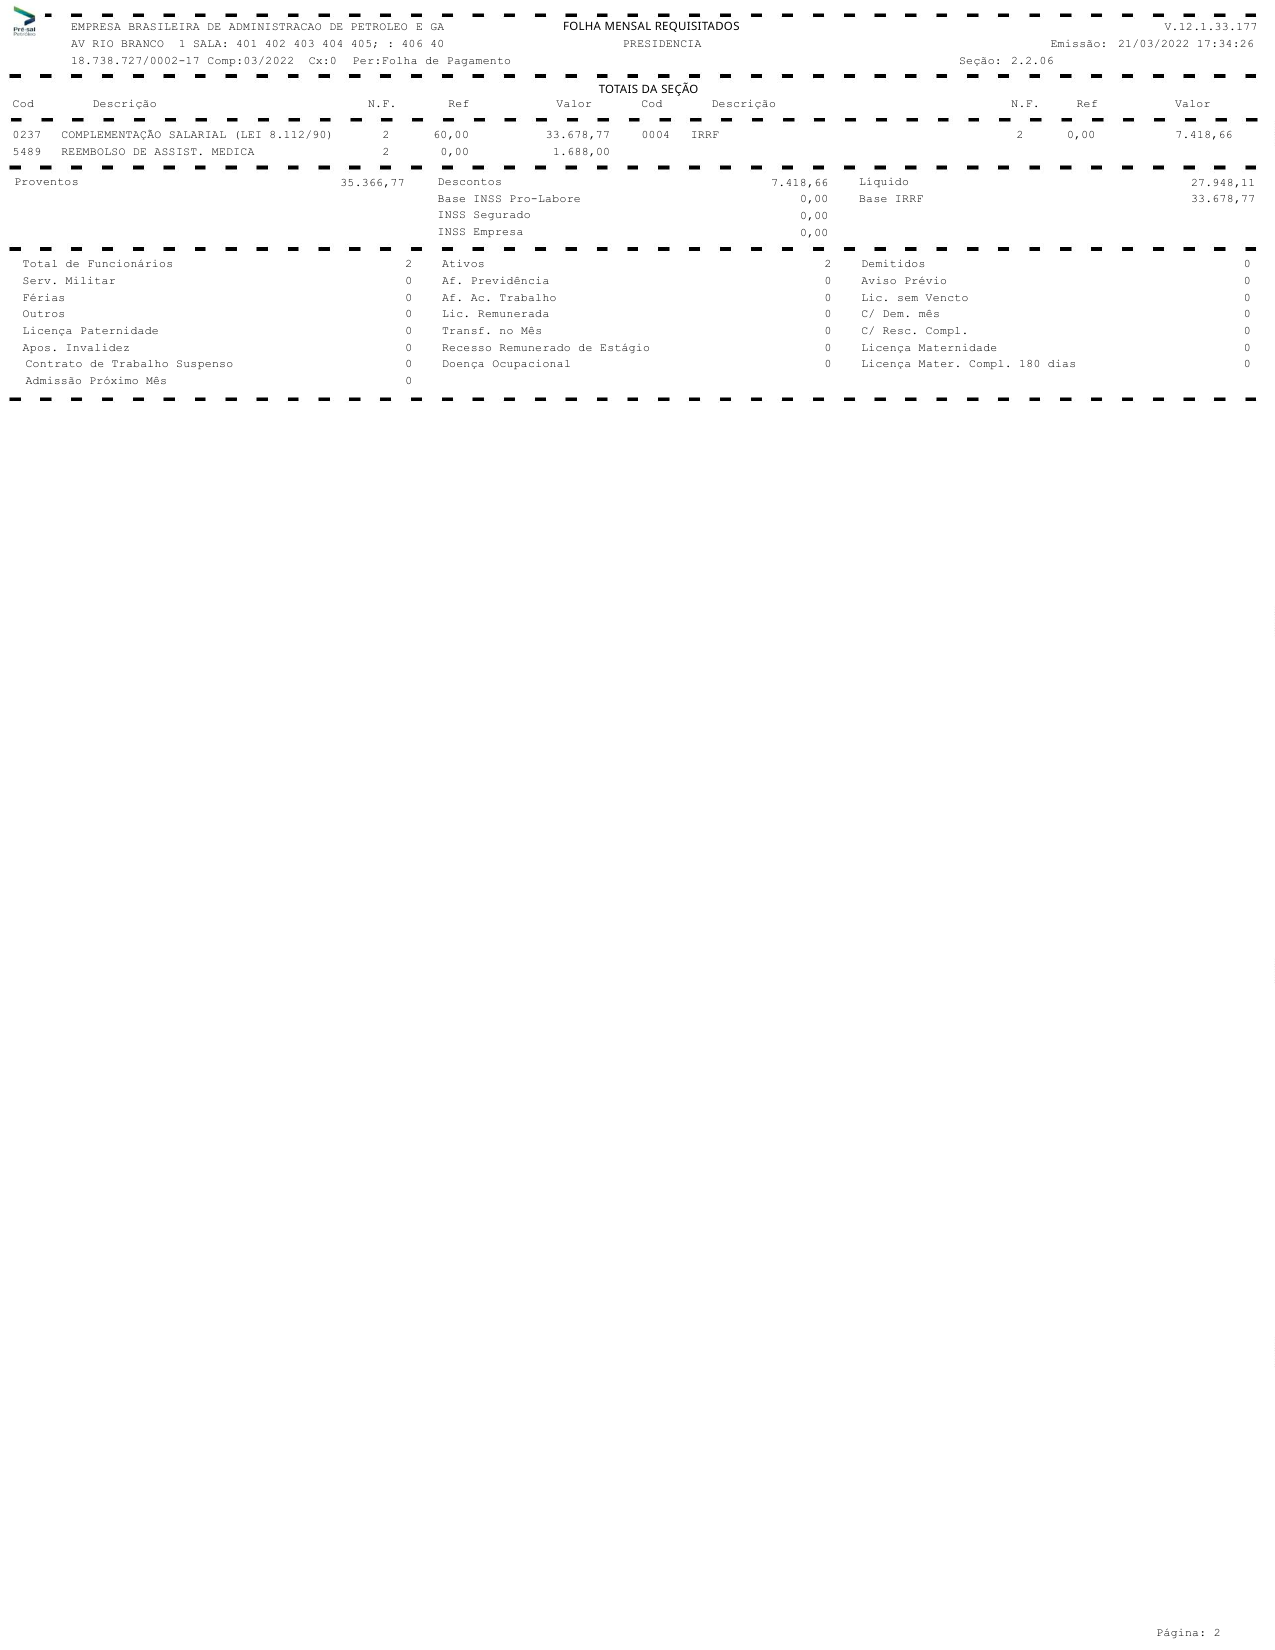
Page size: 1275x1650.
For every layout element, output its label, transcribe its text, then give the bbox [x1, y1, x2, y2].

text 0 [1244, 257, 1268, 270]
text 0,00 [440, 144, 486, 158]
text 7.418,66 [1175, 127, 1250, 141]
text Valor [1175, 97, 1228, 111]
text Cod [641, 97, 680, 111]
text Admissão Próximo Mês [25, 374, 259, 387]
text 1.688,00 [553, 144, 627, 158]
text Outros [22, 307, 83, 320]
text 0 [824, 273, 849, 287]
text C/ Resc. Compl. [861, 323, 1018, 337]
text 0 [824, 340, 849, 354]
text 21/03/2022 17:34:26 [1118, 37, 1275, 50]
text 0 [1244, 357, 1268, 370]
text C/ Dem. mês [861, 307, 986, 320]
text INSS Empresa [437, 224, 541, 238]
text 0,00 [1067, 127, 1113, 141]
text Demitidos [861, 257, 943, 270]
text Seção: 2.2.06 [959, 53, 1130, 67]
text 1 [71, 53, 78, 67]
text Lic. Remunerada [442, 307, 574, 320]
text Total de Funcionários [22, 257, 196, 270]
text Doença Ocupacional [442, 357, 675, 370]
text Ref [1076, 97, 1115, 111]
text Apos. Invalidez [22, 340, 259, 354]
text 0 [824, 307, 849, 320]
text INSS Segurado [437, 208, 603, 221]
text Base IRRF [859, 191, 941, 205]
text 27.948,11 [1191, 175, 1273, 189]
text Descrição [711, 97, 793, 111]
text 237 [20, 127, 58, 141]
text Página: 2 [1156, 1626, 1237, 1639]
text FOLHA MENSAL REQUISITADOS [563, 20, 767, 33]
text 33.678,77 [546, 127, 627, 141]
text Licença Paternidade [22, 323, 259, 337]
text Serv. Militar [22, 273, 196, 287]
text 8.738.727/0002-17 Comp:03/2022 Cx:0 Per:Folha de Pagamento [78, 53, 536, 67]
text COMPLEMENTAÇÃO SALARIAL (LEI 8.112/90) [61, 127, 359, 141]
text 0 [1244, 323, 1268, 337]
text Recesso Remunerado de Estágio [442, 340, 675, 354]
text EMPRESA BRASILEIRA DE ADMINISTRACAO DE PETROLEO E GA [71, 20, 469, 33]
text Base INSS Pro-Labore [437, 191, 603, 205]
text Cod [12, 97, 51, 111]
text 0 [405, 273, 429, 287]
text 7.418,66 [771, 175, 846, 189]
text PRESIDENCIA [623, 37, 719, 50]
text 0 [1244, 307, 1268, 320]
text 0 [405, 357, 429, 370]
text 0004 [641, 127, 687, 141]
text Férias [22, 290, 83, 304]
text Transf. no Mês [442, 323, 574, 337]
text IRRF [691, 127, 736, 141]
text 0,00 [800, 192, 846, 205]
text N.F. [1011, 97, 1057, 111]
text 33.678,77 [1191, 192, 1273, 205]
text Licença Maternidade [861, 340, 1018, 354]
text 0 [1244, 340, 1268, 354]
picture [0, 0, 1275, 1650]
text 0 [824, 290, 849, 304]
text Líquido [859, 174, 926, 188]
text 0,00 [800, 208, 846, 222]
text Descrição [92, 97, 174, 111]
text 2 [824, 257, 849, 270]
text 0 [405, 373, 429, 387]
text 0,00 [800, 225, 846, 239]
text 0 [12, 127, 20, 141]
text 0 [405, 323, 429, 337]
text 0 [405, 290, 429, 304]
text 60,00 [433, 127, 486, 141]
text Valor [556, 97, 609, 111]
text 0 [405, 307, 429, 320]
text Contrato de Trabalho Suspenso [25, 357, 259, 370]
text 35.366,77 [340, 175, 422, 189]
text 0 [405, 340, 429, 354]
text 2 [382, 144, 407, 158]
text 5 [12, 144, 20, 158]
text 2 [405, 257, 429, 270]
text Proventos [14, 174, 96, 188]
text Af. Ac. Trabalho [442, 290, 574, 304]
text N.F. [368, 97, 414, 111]
text Descontos [437, 174, 519, 188]
text 2 [1016, 127, 1057, 141]
text Ativos [442, 257, 502, 270]
text Lic. sem Vencto [861, 290, 986, 304]
text 0 [824, 357, 849, 370]
text 0 [1244, 290, 1268, 304]
text AV RIO BRANCO 1 SALA: 401 402 403 404 405; : 406 40 [71, 37, 469, 50]
text Aviso Prévio [861, 273, 964, 287]
text TOTAIS DA SEÇÃO [598, 82, 723, 96]
text V.12.1.33.177 [1164, 20, 1275, 33]
text Af. Previdência [442, 273, 574, 287]
text 0 [824, 323, 849, 337]
text Ref [448, 97, 487, 111]
text Emissão: [1050, 37, 1118, 50]
text 2 [382, 127, 407, 141]
text 0 [1244, 273, 1268, 287]
text Licença Mater. Compl. 180 dias [861, 357, 1102, 370]
text REEMBOLSO DE ASSIST. MEDICA [61, 144, 359, 158]
text 489 [20, 144, 58, 158]
